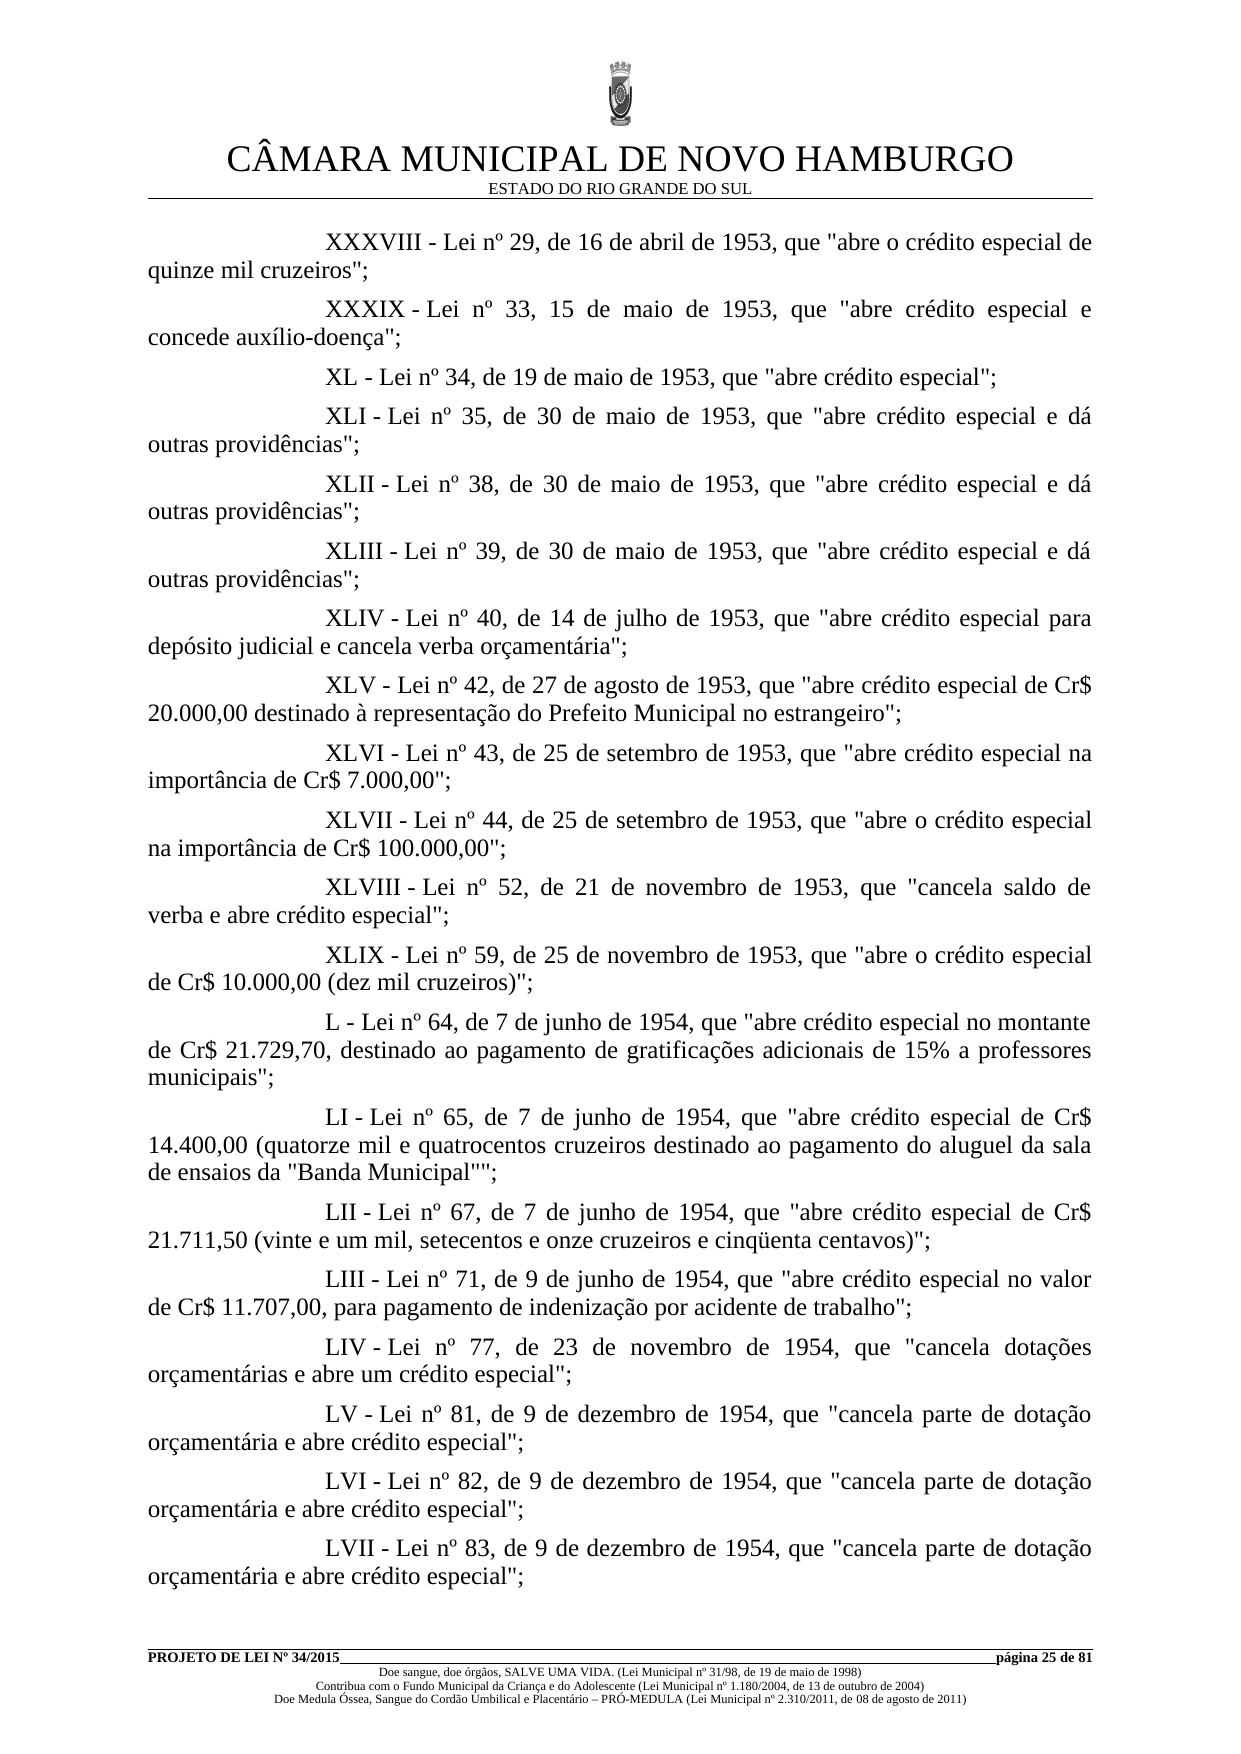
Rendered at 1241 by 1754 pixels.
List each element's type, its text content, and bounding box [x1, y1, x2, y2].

list Lei nº 43, de 25 de setembro de 1953, que "abre crédito especial na importância de Cr$ 7.000,00"; [148, 739, 1093, 794]
list Lei nº 38, de 30 de maio de 1953, que "abre crédito especial e dá outras providências"; [148, 470, 1093, 525]
list Lei nº 64, de 7 de junho de 1954, que "abre crédito especial no montante de Cr$ 21.729,70, destinado ao pagamento de gratificações adicionais de 15% a professores municipais"; [148, 1008, 1093, 1091]
list Lei nº 71, de 9 de junho de 1954, que "abre crédito especial no valor de Cr$ 11.707,00, para pagamento de indenização por acidente de trabalho"; [148, 1265, 1093, 1321]
list Lei nº 59, de 25 de novembro de 1953, que "abre o crédito especial de Cr$ 10.000,00 (dez mil cruzeiros)"; [148, 941, 1093, 996]
list Lei nº 33, 15 de maio de 1953, que "abre crédito especial e concede auxílio-doença"; [148, 296, 1093, 351]
list Lei nº 67, de 7 de junho de 1954, que "abre crédito especial de Cr$ 21.711,50 (vinte e um mil, setecentos e onze cruzeiros e cinqüenta centavos)"; [148, 1198, 1093, 1253]
list Lei nº 82, de 9 de dezembro de 1954, que "cancela parte de dotação orçamentária e abre crédito especial"; [148, 1467, 1093, 1523]
list Lei nº 34, de 19 de maio de 1953, que "abre crédito especial"; [148, 363, 1093, 391]
list Lei nº 77, de 23 de novembro de 1954, que "cancela dotações orçamentárias e abre um crédito especial"; [148, 1333, 1093, 1388]
list Lei nº 83, de 9 de dezembro de 1954, que "cancela parte de dotação orçamentária e abre crédito especial"; [148, 1534, 1093, 1590]
list Lei nº 65, de 7 de junho de 1954, que "abre crédito especial de Cr$ 14.400,00 (quatorze mil e quatrocentos cruzeiros destinado ao pagamento do aluguel da sala de ensaios da "Banda Municipal""; [148, 1103, 1093, 1186]
list Lei nº 40, de 14 de julho de 1953, que "abre crédito especial para depósito judicial e cancela verba orçamentária"; [148, 604, 1093, 660]
list Lei nº 42, de 27 de agosto de 1953, que "abre crédito especial de Cr$ 20.000,00 destinado à representação do Prefeito Municipal no estrangeiro"; [148, 672, 1093, 727]
list Lei nº 81, de 9 de dezembro de 1954, que "cancela parte de dotação orçamentária e abre crédito especial"; [148, 1400, 1093, 1455]
list Lei nº 29, de 16 de abril de 1953, que "abre o crédito especial de quinze mil cruzeiros"; [148, 228, 1093, 284]
list Lei nº 44, de 25 de setembro de 1953, que "abre o crédito especial na importância de Cr$ 100.000,00"; [148, 806, 1093, 862]
list Lei nº 39, de 30 de maio de 1953, que "abre crédito especial e dá outras providências"; [148, 537, 1093, 592]
list Lei nº 52, de 21 de novembro de 1953, que "cancela saldo de verba e abre crédito especial"; [148, 873, 1093, 929]
list Lei nº 35, de 30 de maio de 1953, que "abre crédito especial e dá outras providências"; [148, 402, 1093, 458]
